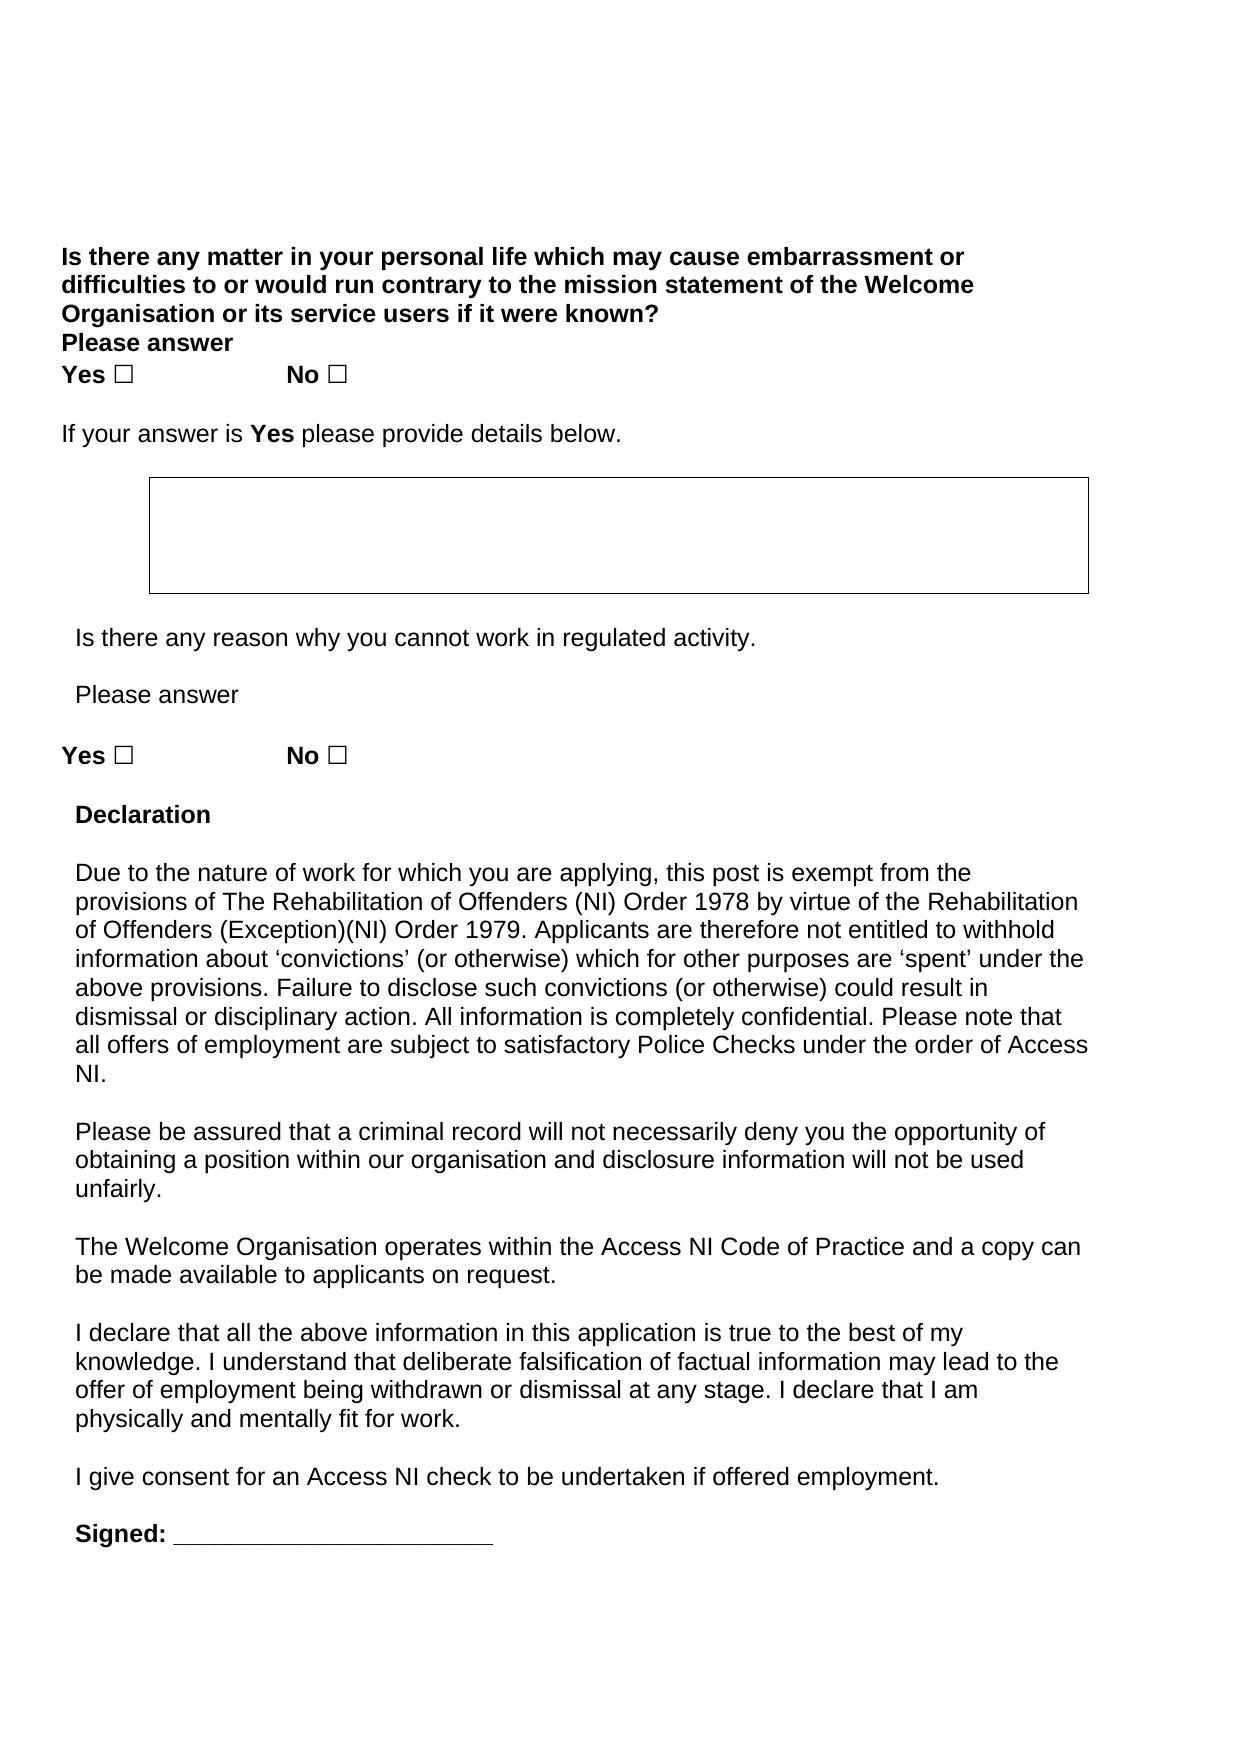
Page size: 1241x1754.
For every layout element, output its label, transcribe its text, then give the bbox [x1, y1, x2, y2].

table_header [150, 478, 1088, 593]
text I declare that all the above information in this application is true to the best of my knowledge. I understand that deliberate falsification of factual information may lead to the offer of employment being withdrawn or dismissal at any stage. I declare that I am physically and mentally fit for work. [75, 1318, 1090, 1433]
text Please answer [61, 328, 1090, 356]
text Please answer [75, 680, 1090, 709]
text I give consent for an Access NI check to be undertaken if offered employment. [75, 1462, 1090, 1490]
text Is there any reason why you cannot work in regulated activity. [75, 623, 1090, 651]
text If your answer is Yes please provide details below. [61, 419, 1090, 448]
text Yes ​☐​ No ​☐​ [61, 356, 1090, 391]
text Please be assured that a criminal record will not necessarily deny you the opportunity of obtaining a position within our organisation and disclosure information will not be used unfairly. [75, 1117, 1090, 1203]
text Declaration [75, 800, 1090, 829]
text Signed: _______________________ [75, 1519, 1090, 1548]
text Due to the nature of work for which you are applying, this post is exempt from the provisions of The Rehabilitation of Offenders (NI) Order 1978 by virtue of the Rehabilitation of Offenders (Exception)(NI) Order 1979. Applicants are therefore not entitled to withhold information about ‘convictions’ (or otherwise) which for other purposes are ‘spent’ under the above provisions. Failure to disclose such convictions (or otherwise) could result in dismissal or disciplinary action. All information is completely confidential. Please note that all offers of employment are subject to satisfactory Police Checks under the order of Access NI. [75, 858, 1090, 1088]
text The Welcome Organisation operates within the Access NI Code of Practice and a copy can be made available to applicants on request. [75, 1232, 1090, 1289]
text Yes ​☐​ No ​☐​ [61, 738, 1090, 772]
text Is there any matter in your personal life which may cause embarrassment or difficulties to or would run contrary to the mission statement of the Welcome Organisation or its service users if it were known? [61, 241, 1090, 328]
